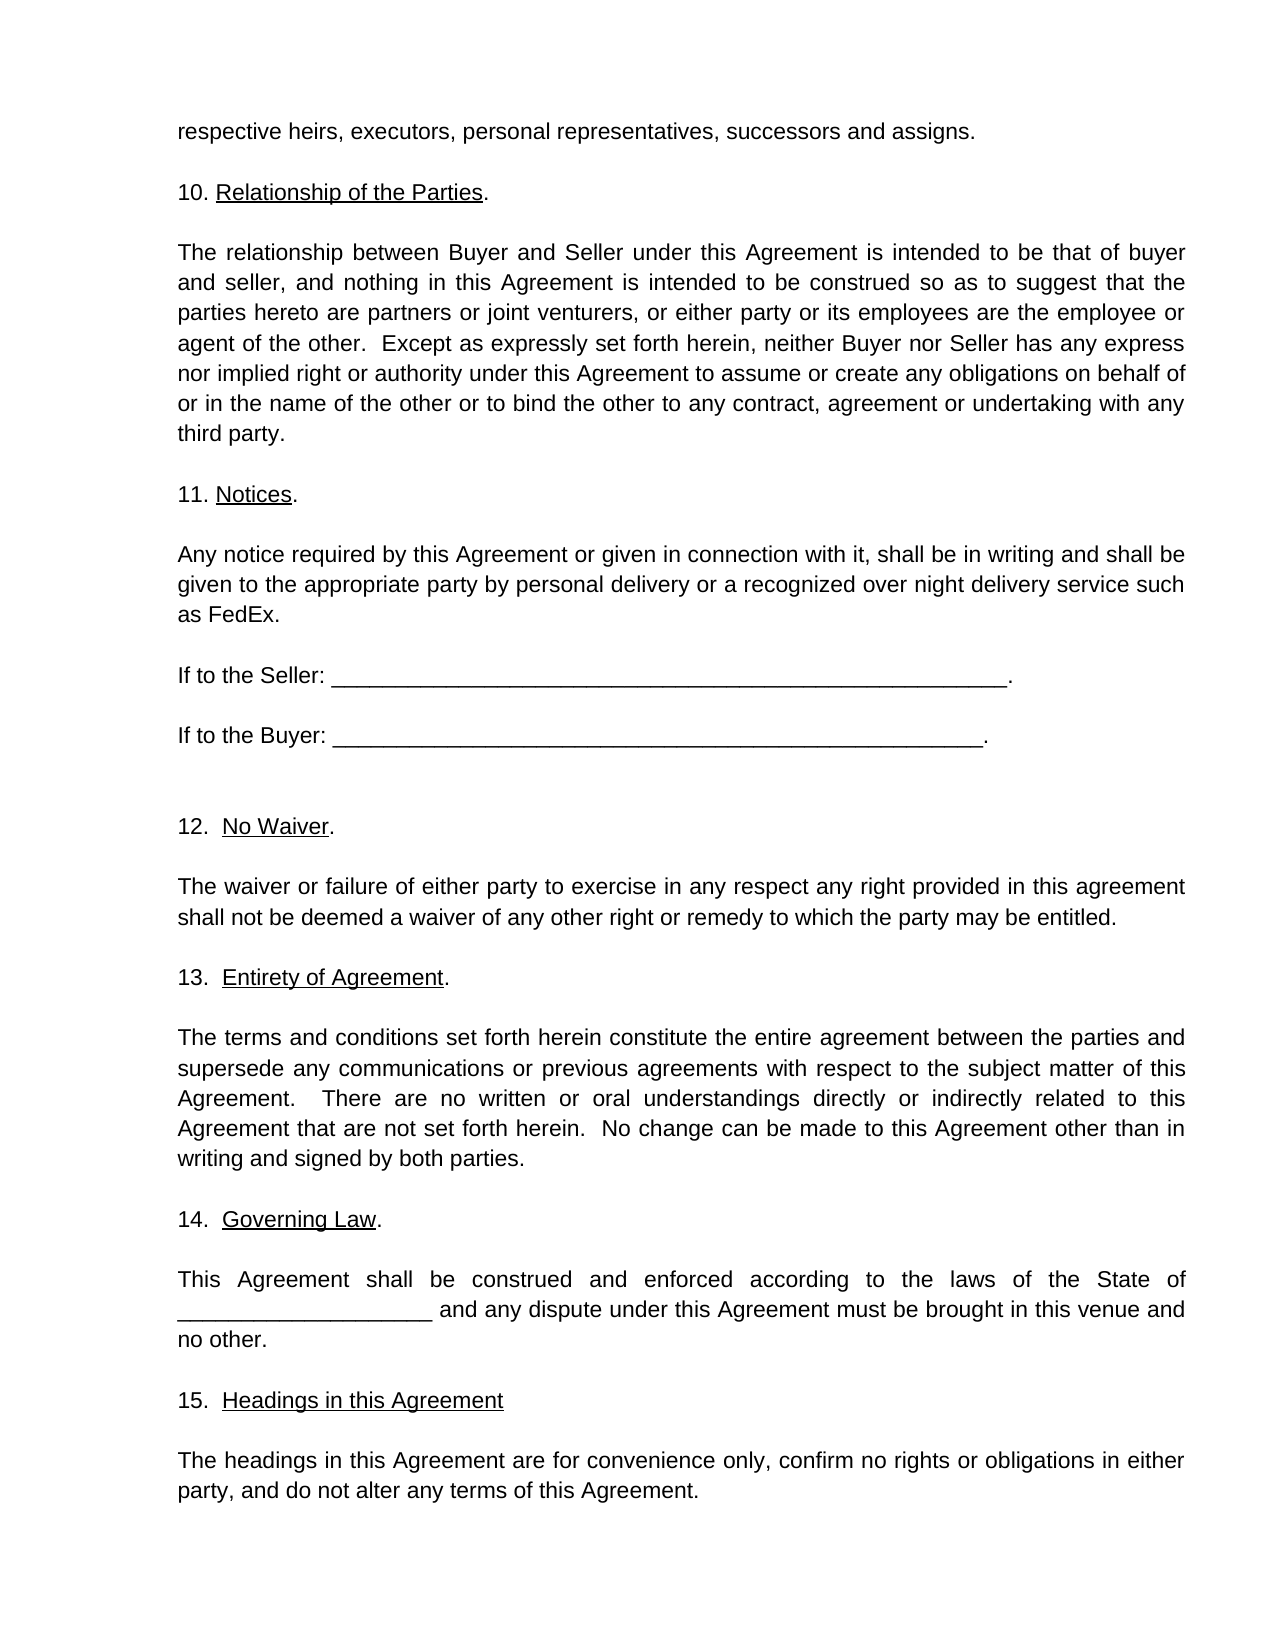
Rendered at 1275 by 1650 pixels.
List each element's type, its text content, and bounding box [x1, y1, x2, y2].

text 12. No Waiver. [177, 813, 1186, 839]
text respective heirs, executors, personal representatives, successors and assigns. [177, 118, 1186, 144]
text The relationship between Buyer and Seller under this Agreement is intended to be that of buyer and seller, and nothing in this Agreement is intended to be construed so as to suggest that the parties hereto are partners or joint venturers, or either party or its employees are the employee or agent of the other. Except as expressly set forth herein, neither Buyer nor Seller has any express nor implied right or authority under this Agreement to assume or create any obligations on behalf of or in the name of the other or to bind the other to any contract, agreement or undertaking with any third party. [177, 239, 1186, 446]
text 15. Headings in this Agreement [177, 1387, 1186, 1413]
text The waiver or failure of either party to exercise in any respect any right provided in this agreement shall not be deemed a waiver of any other right or remedy to which the party may be entitled. [177, 873, 1186, 930]
text The terms and conditions set forth herein constitute the entire agreement between the parties and supersede any communications or previous agreements with respect to the subject matter of this Agreement. There are no written or oral understandings directly or indirectly related to this Agreement that are not set forth herein. No change can be made to this Agreement other than in writing and signed by both parties. [177, 1024, 1186, 1171]
text If to the Buyer: ___________________________________________________. [177, 722, 1186, 748]
text If to the Seller: _____________________________________________________. [177, 662, 1186, 688]
text 14. Governing Law. [177, 1206, 1186, 1232]
text 13. Entirety of Agreement. [177, 964, 1186, 990]
text 10. Relationship of the Parties. [177, 178, 1186, 205]
text The headings in this Agreement are for convenience only, confirm no rights or obligations in either party, and do not alter any terms of this Agreement. [177, 1447, 1186, 1504]
text This Agreement shall be construed and enforced according to the laws of the State of ____________________ and any dispute under this Agreement must be brought in this venue and no other. [177, 1266, 1186, 1353]
text 11. Notices. [177, 481, 1186, 507]
text Any notice required by this Agreement or given in connection with it, shall be in writing and shall be given to the appropriate party by personal delivery or a recognized over night delivery service such as FedEx. [177, 541, 1186, 628]
